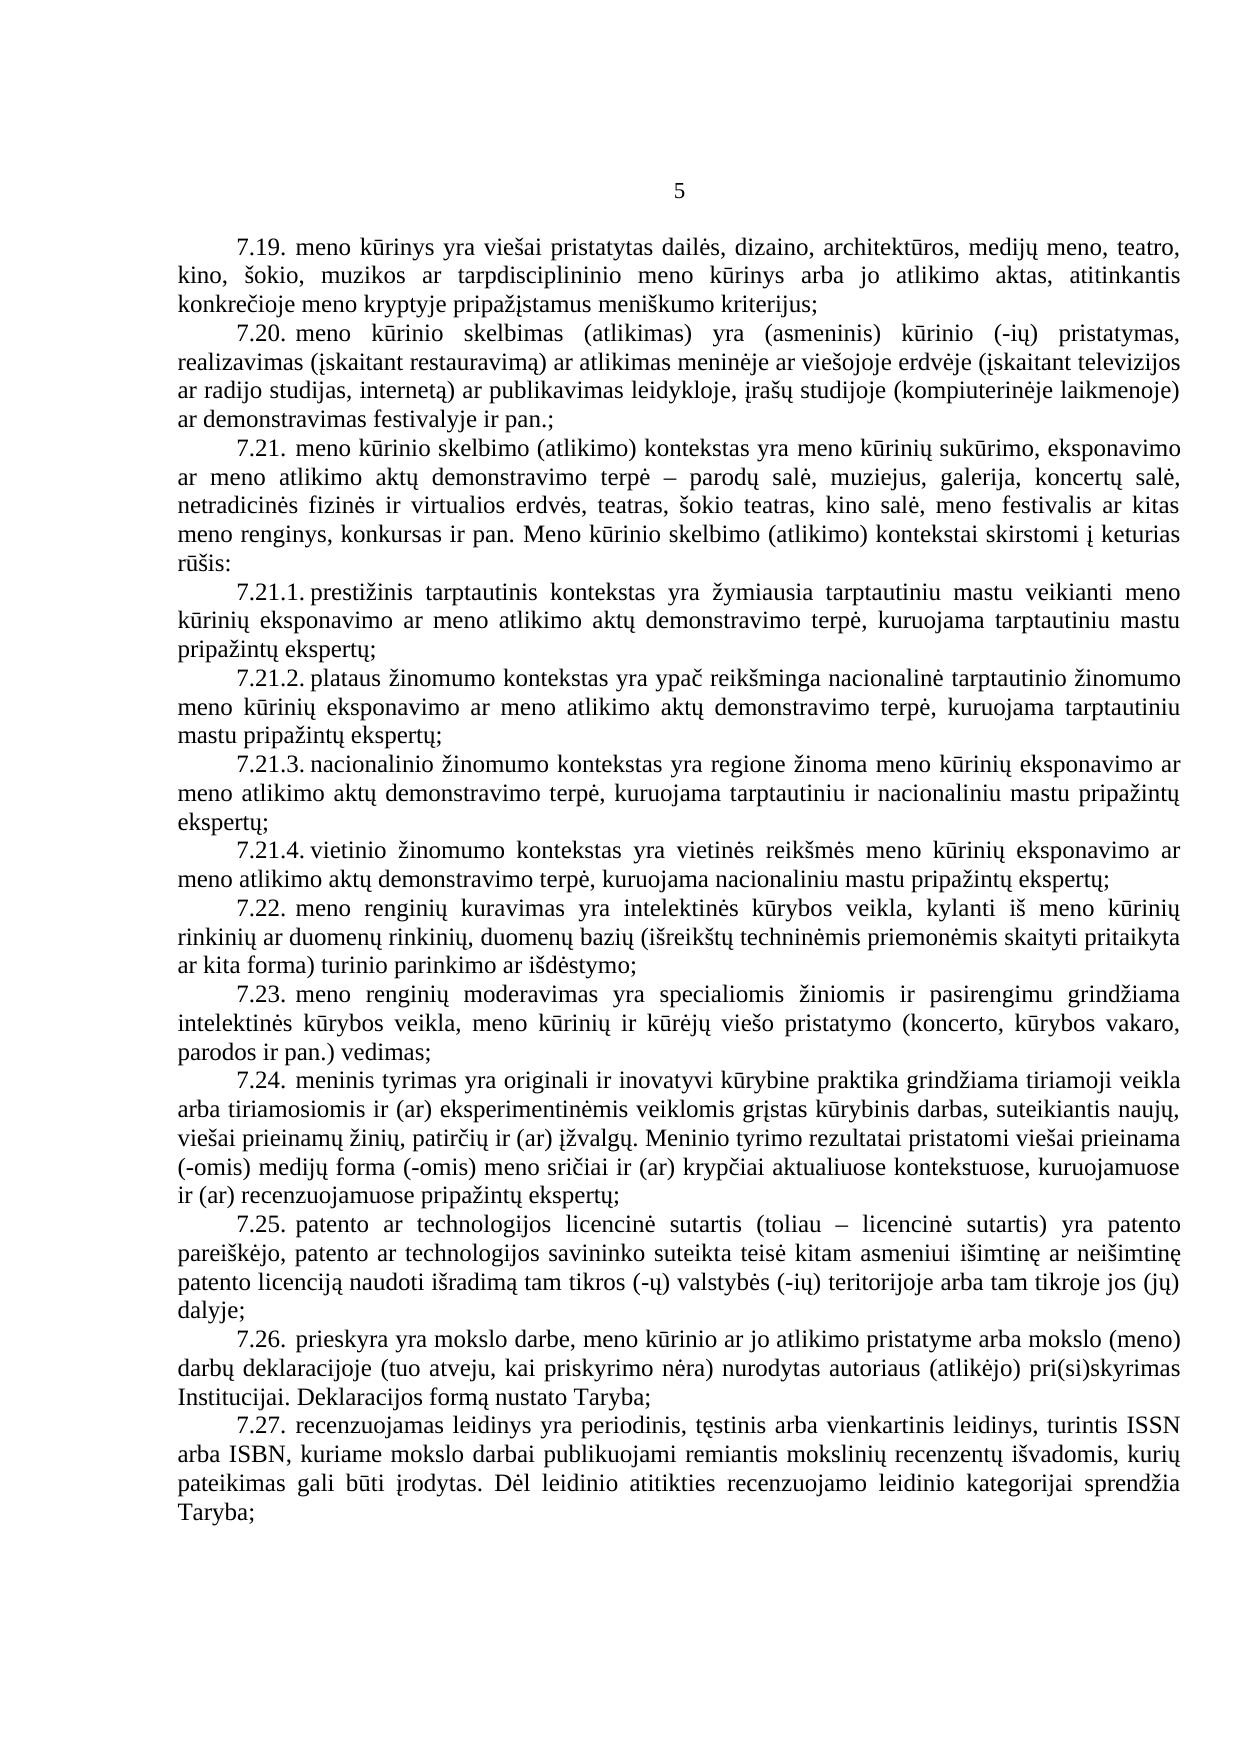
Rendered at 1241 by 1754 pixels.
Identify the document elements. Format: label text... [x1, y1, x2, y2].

text 7.21.3. nacionalinio žinomumo kontekstas yra regione žinoma meno kūrinių eksponavimo ar meno atlikimo aktų demonstravimo terpė, kuruojama tarptautiniu ir nacionaliniu mastu pripažintų ekspertų; [177, 749, 1181, 835]
text 7.24. meninis tyrimas yra originali ir inovatyvi kūrybine praktika grindžiama tiriamoji veikla arba tiriamosiomis ir (ar) eksperimentinėmis veiklomis grįstas kūrybinis darbas, suteikiantis naujų, viešai prieinamų žinių, patirčių ir (ar) įžvalgų. Meninio tyrimo rezultatai pristatomi viešai prieinama (-omis) medijų forma (-omis) meno sričiai ir (ar) krypčiai aktualiuose kontekstuose, kuruojamuose ir (ar) recenzuojamuose pripažintų ekspertų; [177, 1065, 1181, 1209]
text 7.23. meno renginių moderavimas yra specialiomis žiniomis ir pasirengimu grindžiama intelektinės kūrybos veikla, meno kūrinių ir kūrėjų viešo pristatymo (koncerto, kūrybos vakaro, parodos ir pan.) vedimas; [177, 979, 1181, 1065]
text 7.20. meno kūrinio skelbimas (atlikimas) yra (asmeninis) kūrinio (-ių) pristatymas, realizavimas (įskaitant restauravimą) ar atlikimas meninėje ar viešojoje erdvėje (įskaitant televizijos ar radijo studijas, internetą) ar publikavimas leidykloje, įrašų studijoje (kompiuterinėje laikmenoje) ar demonstravimas festivalyje ir pan.; [177, 318, 1181, 433]
text 7.25. patento ar technologijos licencinė sutartis (toliau – licencinė sutartis) yra patento pareiškėjo, patento ar technologijos savininko suteikta teisė kitam asmeniui išimtinę ar neišimtinę patento licenciją naudoti išradimą tam tikros (-ų) valstybės (-ių) teritorijoje arba tam tikroje jos (jų) dalyje; [177, 1209, 1181, 1324]
text 7.22. meno renginių kuravimas yra intelektinės kūrybos veikla, kylanti iš meno kūrinių rinkinių ar duomenų rinkinių, duomenų bazių (išreikštų techninėmis priemonėmis skaityti pritaikyta ar kita forma) turinio parinkimo ar išdėstymo; [177, 893, 1181, 979]
text 7.21.1. prestižinis tarptautinis kontekstas yra žymiausia tarptautiniu mastu veikianti meno kūrinių eksponavimo ar meno atlikimo aktų demonstravimo terpė, kuruojama tarptautiniu mastu pripažintų ekspertų; [177, 577, 1181, 663]
text 7.26. prieskyra yra mokslo darbe, meno kūrinio ar jo atlikimo pristatyme arba mokslo (meno) darbų deklaracijoje (tuo atveju, kai priskyrimo nėra) nurodytas autoriaus (atlikėjo) pri(si)skyrimas Institucijai. Deklaracijos formą nustato Taryba; [177, 1324, 1181, 1410]
text 7.19. meno kūrinys yra viešai pristatytas dailės, dizaino, architektūros, medijų meno, teatro, kino, šokio, muzikos ar tarpdisciplininio meno kūrinys arba jo atlikimo aktas, atitinkantis konkrečioje meno kryptyje pripažįstamus meniškumo kriterijus; [177, 232, 1181, 318]
text 7.21.4. vietinio žinomumo kontekstas yra vietinės reikšmės meno kūrinių eksponavimo ar meno atlikimo aktų demonstravimo terpė, kuruojama nacionaliniu mastu pripažintų ekspertų; [177, 835, 1181, 893]
text 7.21.2. plataus žinomumo kontekstas yra ypač reikšminga nacionalinė tarptautinio žinomumo meno kūrinių eksponavimo ar meno atlikimo aktų demonstravimo terpė, kuruojama tarptautiniu mastu pripažintų ekspertų; [177, 663, 1181, 749]
text 7.21. meno kūrinio skelbimo (atlikimo) kontekstas yra meno kūrinių sukūrimo, eksponavimo ar meno atlikimo aktų demonstravimo terpė – parodų salė, muziejus, galerija, koncertų salė, netradicinės fizinės ir virtualios erdvės, teatras, šokio teatras, kino salė, meno festivalis ar kitas meno renginys, konkursas ir pan. Meno kūrinio skelbimo (atlikimo) kontekstai skirstomi į keturias rūšis: [177, 433, 1181, 577]
text 7.27. recenzuojamas leidinys yra periodinis, tęstinis arba vienkartinis leidinys, turintis ISSN arba ISBN, kuriame mokslo darbai publikuojami remiantis mokslinių recenzentų išvadomis, kurių pateikimas gali būti įrodytas. Dėl leidinio atitikties recenzuojamo leidinio kategorijai sprendžia Taryba; [177, 1410, 1181, 1525]
